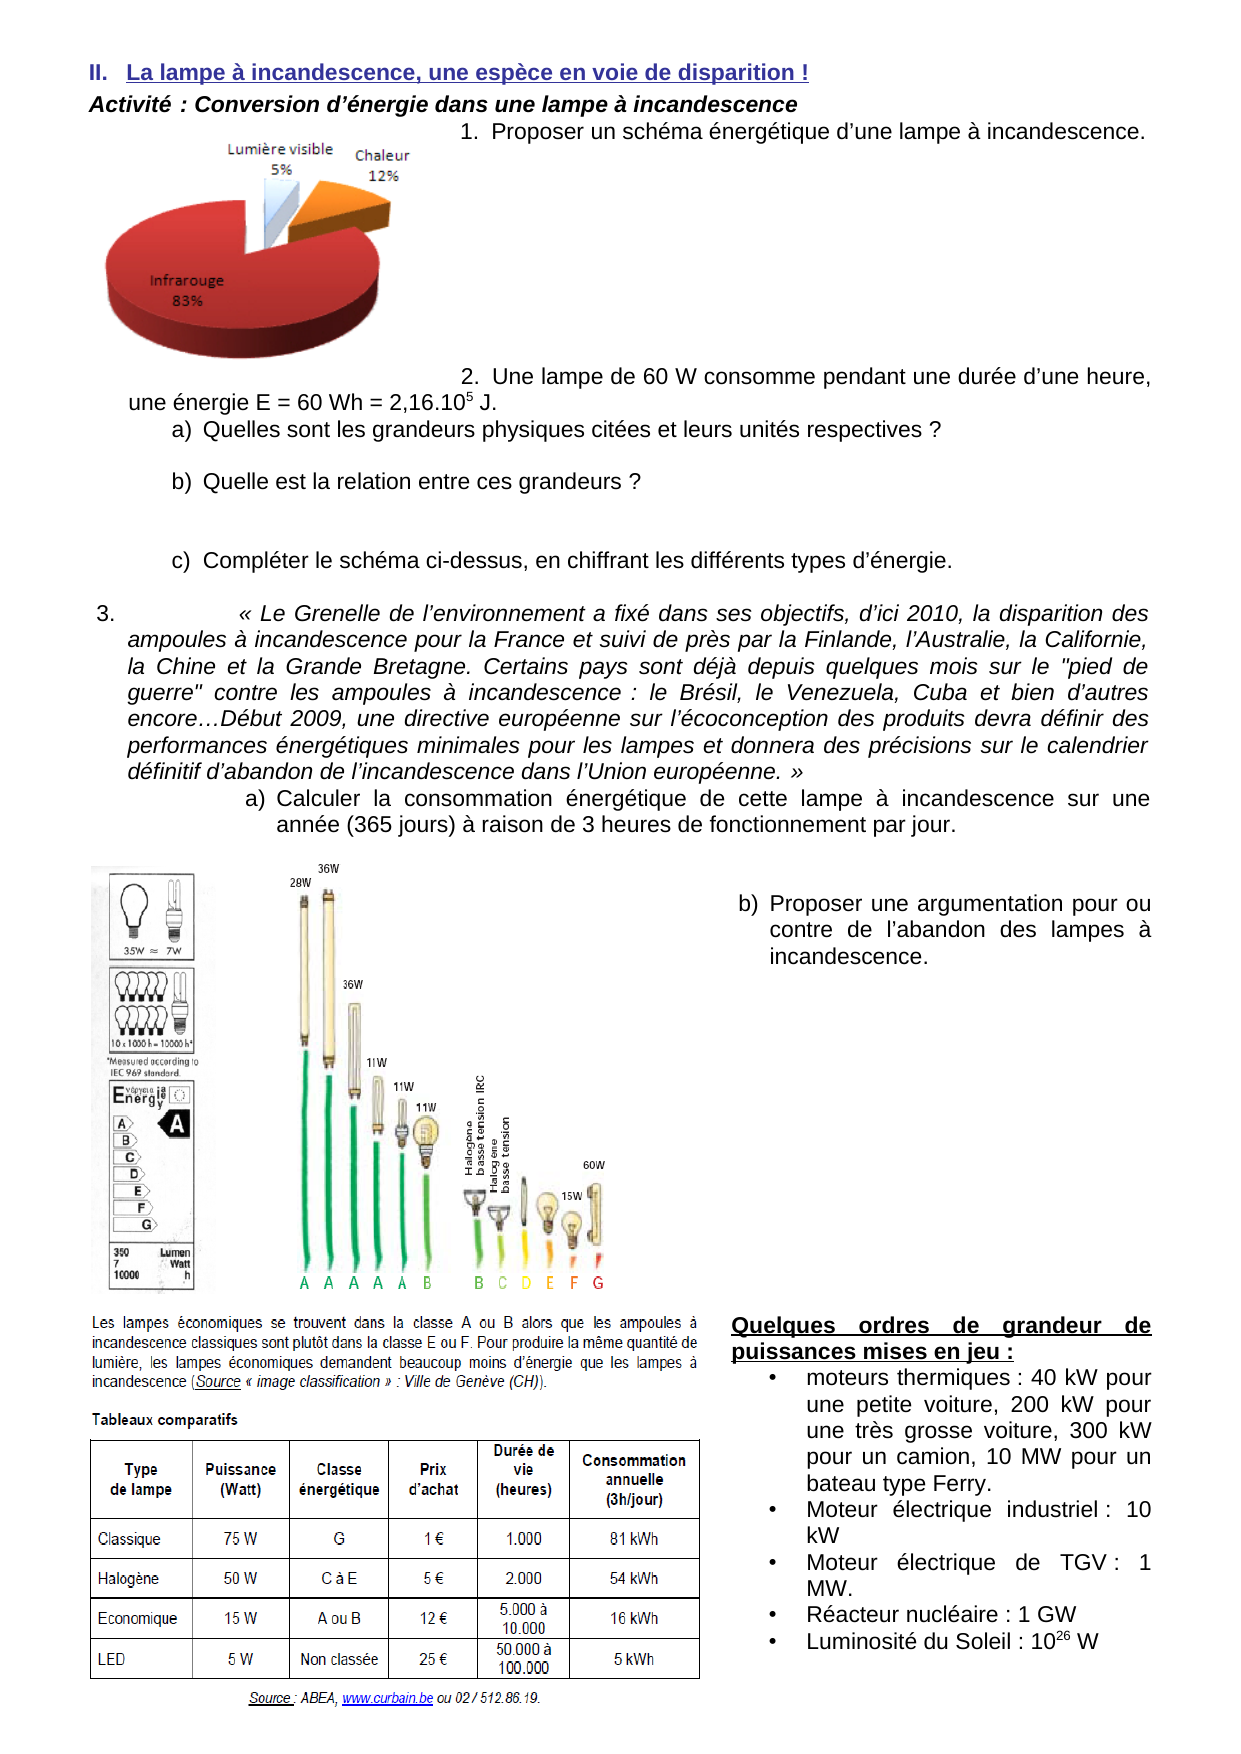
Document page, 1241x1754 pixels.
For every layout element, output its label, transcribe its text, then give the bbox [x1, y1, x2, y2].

list Proposer une argumentation pour ou contre de l’abandon des lampes à incandescence. [731, 890, 1152, 969]
list Quelles sont les grandeurs physiques citées et leurs unités respectives ? [165, 416, 1152, 442]
picture [90, 133, 432, 368]
list Moteur électrique de TGV : 1 MW. [731, 1549, 1152, 1601]
subtitle La lampe à incandescence, une espèce en voie de disparition ! [89, 59, 1152, 85]
list Une lampe de 60 W consomme pendant une durée d’une heure, une énergie E = 60 Wh = 2,16.105 J. [91, 363, 1152, 416]
list « Le Grenelle de l’environnement a fixé dans ses objectifs, d’ici 2010, la disparition des ampoules à incandescence pour la France et suivi de près par la Finlande, l’Australie, la Californie, la Chine et la Grande Bretagne. Certains pays sont déjà depuis quelques mois sur le "pied de guerre" contre les ampoules à incandescence : le Brésil, le Venezuela, Cuba et bien d’autres encore…Début 2009, une directive européenne sur l’écoconception des produits devra définir des performances énergétiques minimales pour les lampes et donnera des précisions sur le calendrier définitif d’abandon de l’incandescence dans l’Union européenne. » [90, 600, 1152, 784]
list Quelle est la relation entre ces grandeurs ? [165, 468, 1152, 494]
list Luminosité du Soleil : 1026 W [731, 1628, 1152, 1654]
list Réacteur nucléaire : 1 GW [731, 1601, 1152, 1628]
list Compléter le schéma ci-dessus, en chiffrant les différents types d’énergie. [165, 547, 1152, 574]
list Calculer la consommation énergétique de cette lampe à incandescence sur une année (365 jours) à raison de 3 heures de fonctionnement par jour. [239, 784, 1152, 837]
list Proposer un schéma énergétique d’une lampe à incandescence. [90, 118, 1152, 144]
list moteurs thermiques : 40 kW pour une petite voiture, 200 kW pour une très grosse voiture, 300 kW pour un camion, 10 MW pour un bateau type Ferry. [731, 1364, 1152, 1496]
text Activité : Conversion d’énergie dans une lampe à incandescence [89, 91, 1152, 118]
list Moteur électrique industriel : 10 kW [731, 1496, 1152, 1549]
text puissances mises en jeu : [731, 1336, 1152, 1364]
text Quelques ordres de grandeur de [731, 1312, 1152, 1334]
